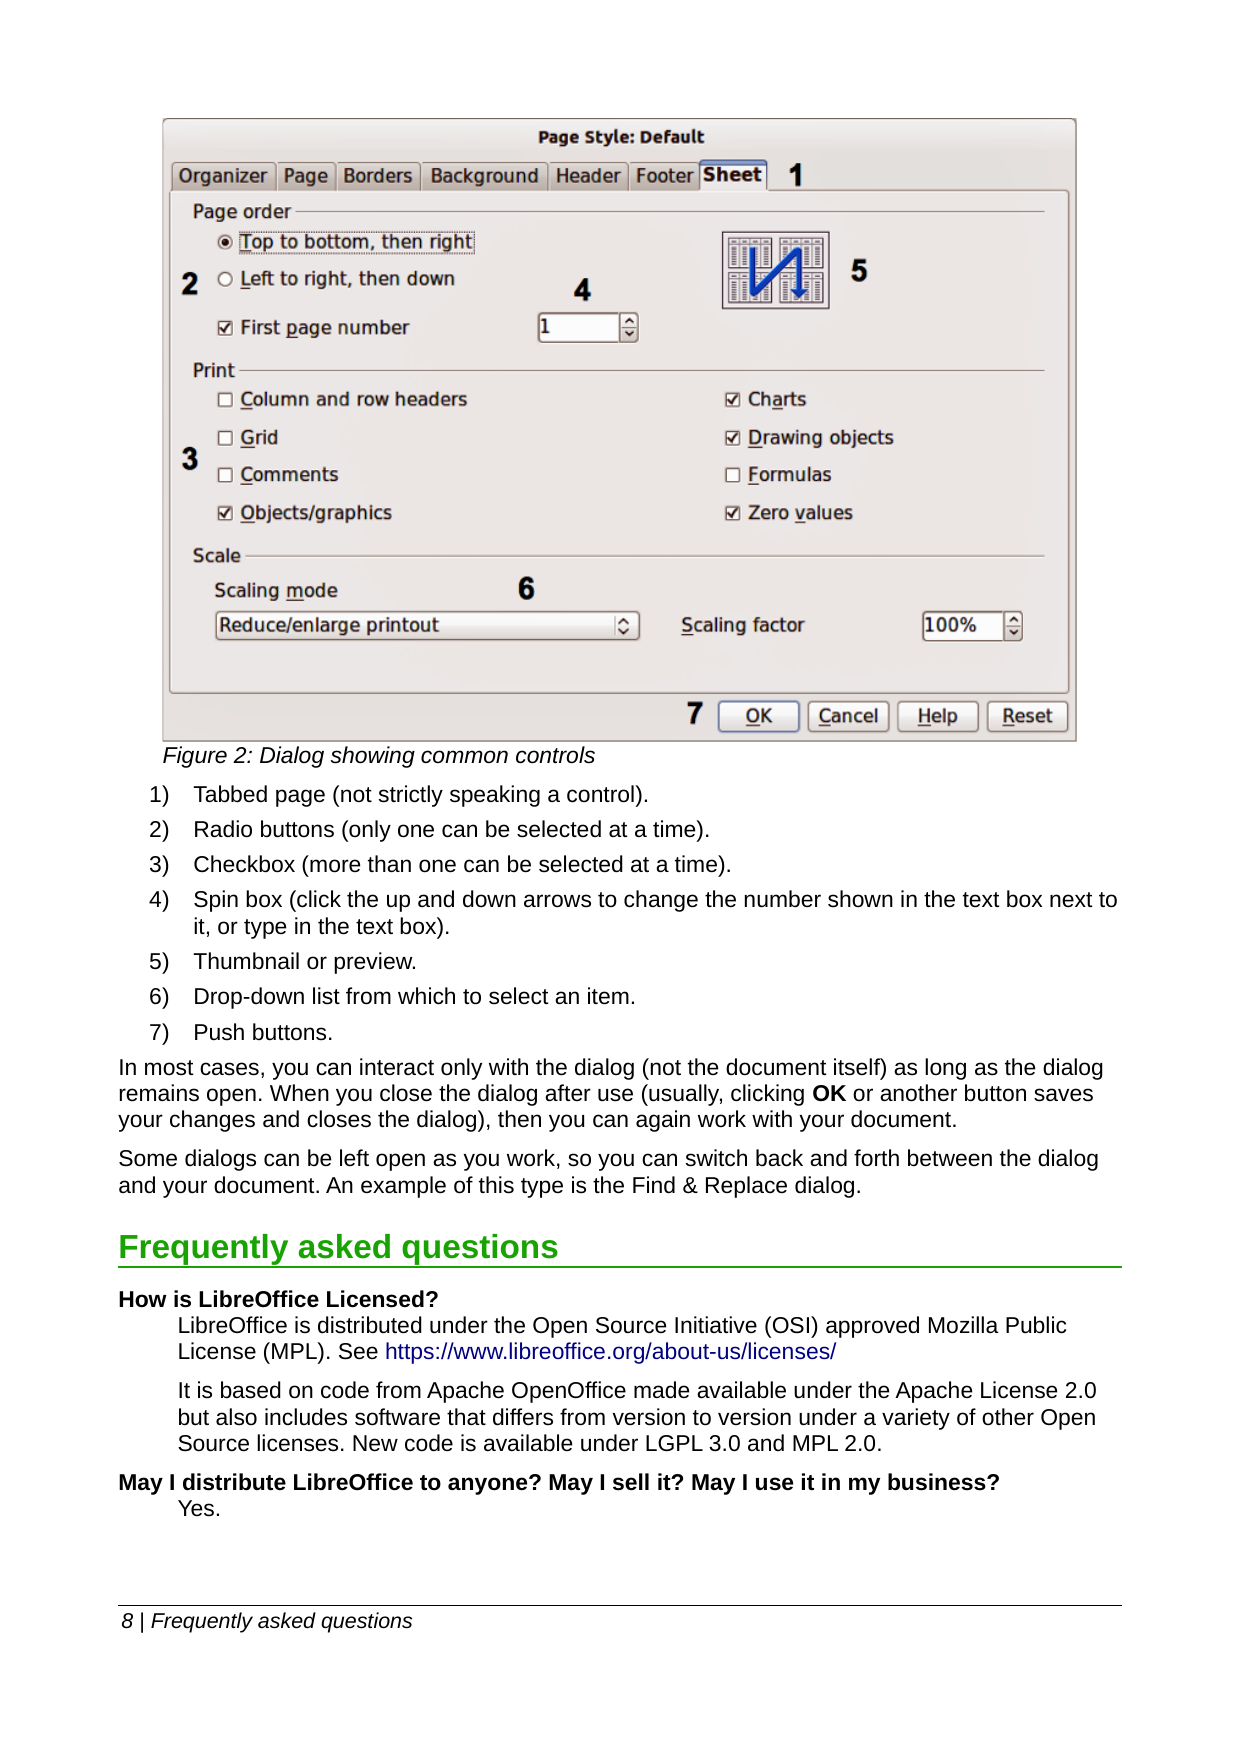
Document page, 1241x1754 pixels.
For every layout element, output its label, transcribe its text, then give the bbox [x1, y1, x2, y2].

text It is based on code from Apache OpenOffice made available under the Apache License 2.0 but also includes software that differs from version to version under a variety of other Open Source licenses. New code is available under LGPL 3.0 and MPL 2.0. [177, 1377, 1122, 1456]
text In most cases, you can interact only with the dialog (not the document itself) as long as the dialog remains open. When you close the dialog after use (usually, clicking OK or another button saves your changes and closes the dialog), then you can again work with your document. [118, 1054, 1122, 1133]
text Yes. [177, 1495, 1122, 1521]
list Thumbnail or preview. [169, 948, 1122, 974]
picture [162, 118, 1078, 743]
subtitle Frequently asked questions [118, 1227, 1122, 1266]
list Checkbox (more than one can be selected at a time). [169, 851, 1122, 878]
text How is LibreOffice Licensed? [118, 1286, 1122, 1312]
list Drop-down list from which to select an item. [169, 983, 1122, 1009]
text LibreOffice is distributed under the Open Source Initiative (OSI) approved Mozilla Public License (MPL). See https://www.libreoffice.org/about-us/licenses/ [177, 1312, 1122, 1365]
text Figure 2: Dialog showing common controls [162, 743, 1078, 769]
list Radio buttons (only one can be selected at a time). [169, 816, 1122, 842]
list Tabbed page (not strictly speaking a control). [169, 781, 1122, 807]
list Spin box (click the up and down arrows to change the number shown in the text box next to it, or type in the text box). [169, 886, 1122, 939]
text Some dialogs can be left open as you work, so you can switch back and forth between the dialog and your document. An example of this type is the Find & Replace dialog. [118, 1145, 1122, 1198]
text May I distribute LibreOffice to anyone? May I sell it? May I use it in my business? [118, 1469, 1122, 1495]
list Push buttons. [169, 1018, 1122, 1045]
